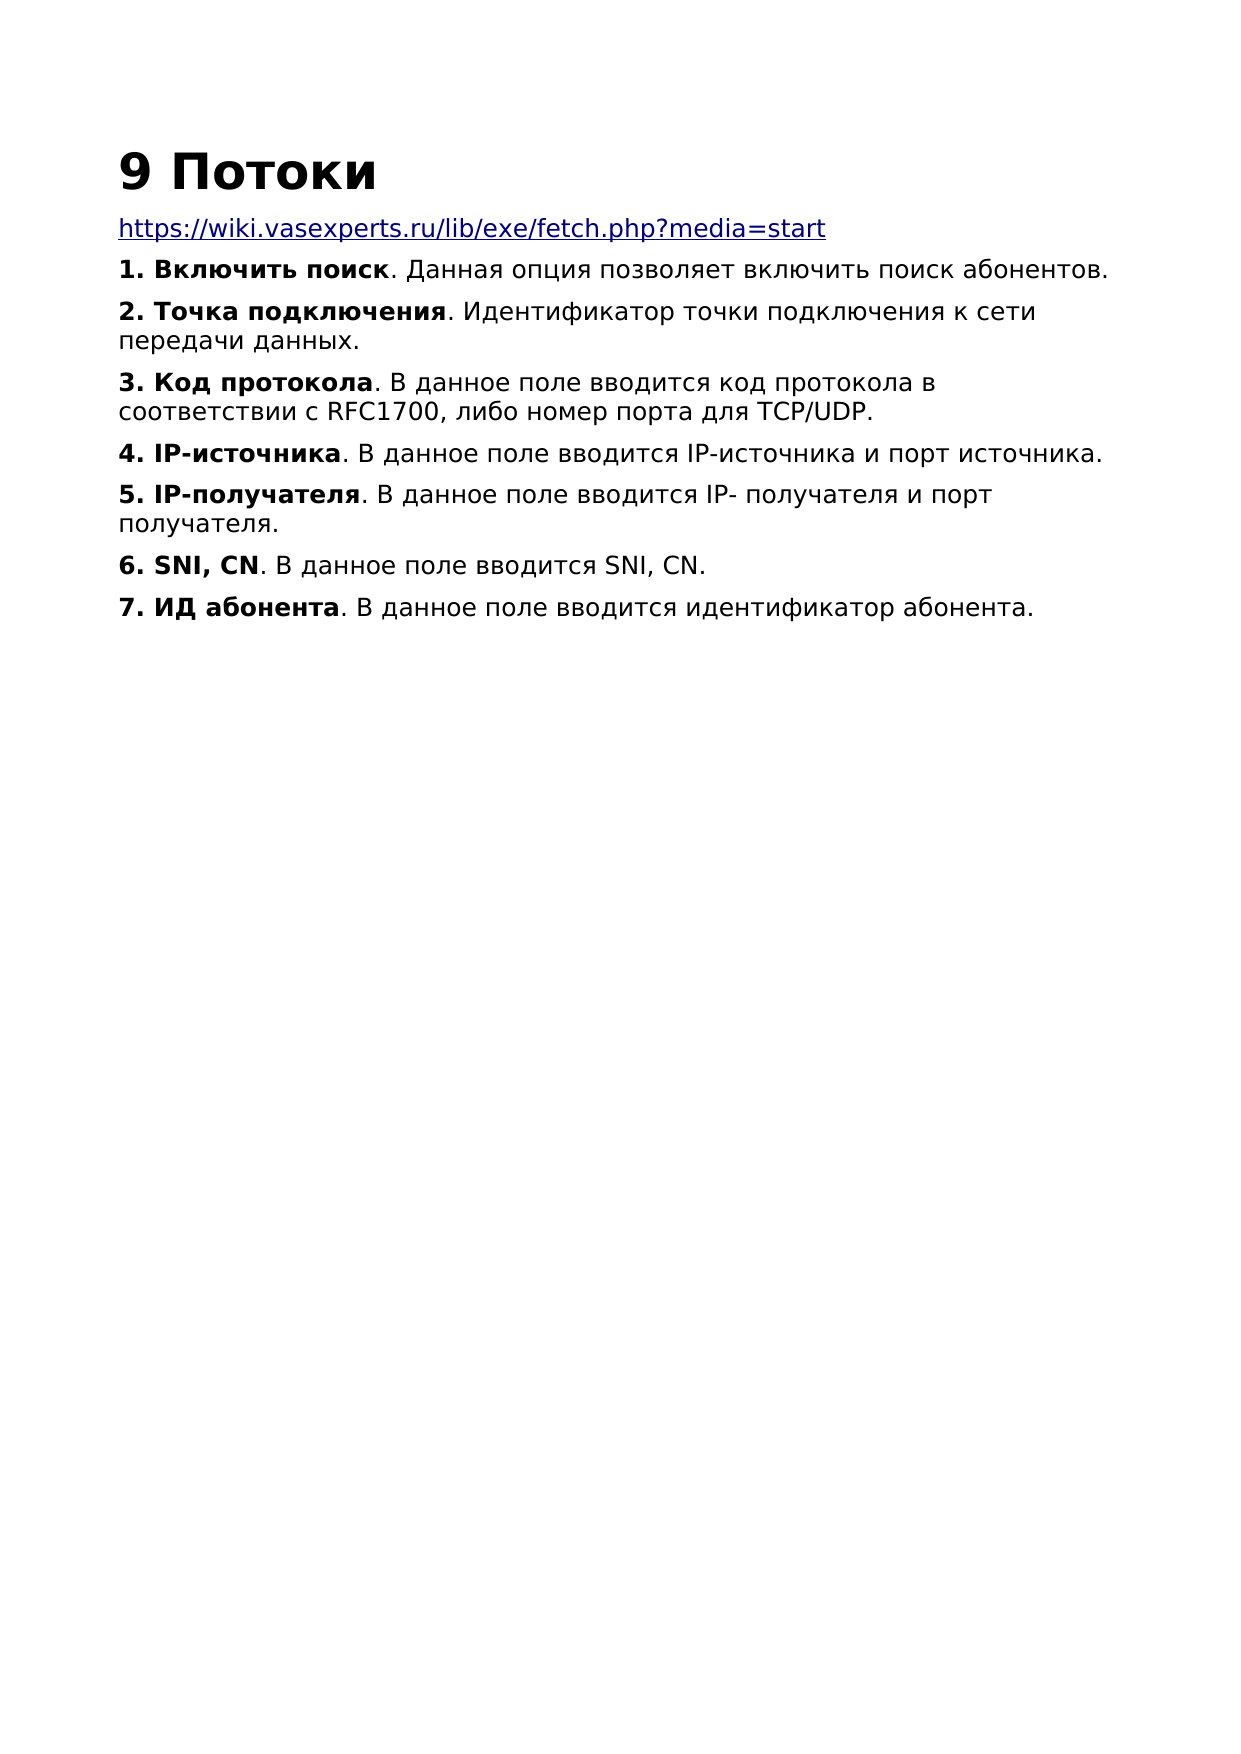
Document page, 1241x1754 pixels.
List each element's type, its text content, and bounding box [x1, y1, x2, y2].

text https://wiki.vasexperts.ru/lib/exe/fetch.php?media=start [118, 214, 1122, 243]
text 4. IP-источника. В данное поле вводится IP-источника и порт источника. [118, 439, 1122, 468]
text 2. Точка подключения. Идентификатор точки подключения к сети передачи данных. [118, 297, 1122, 356]
text 5. IP-получателя. В данное поле вводится IP- получателя и порт получателя. [118, 481, 1122, 539]
text 6. SNI, CN. В данное поле вводится SNI, CN. [118, 551, 1122, 581]
text 7. ИД абонента. В данное поле вводится идентификатор абонента. [118, 593, 1122, 622]
text 3. Код протокола. В данное поле вводится код протокола в соответствии с RFC1700, либо номер порта для TCP/UDP. [118, 368, 1122, 426]
subtitle 9 Потоки [118, 143, 1122, 201]
text 1. Включить поиск. Данная опция позволяет включить поиск абонентов. [118, 256, 1122, 285]
